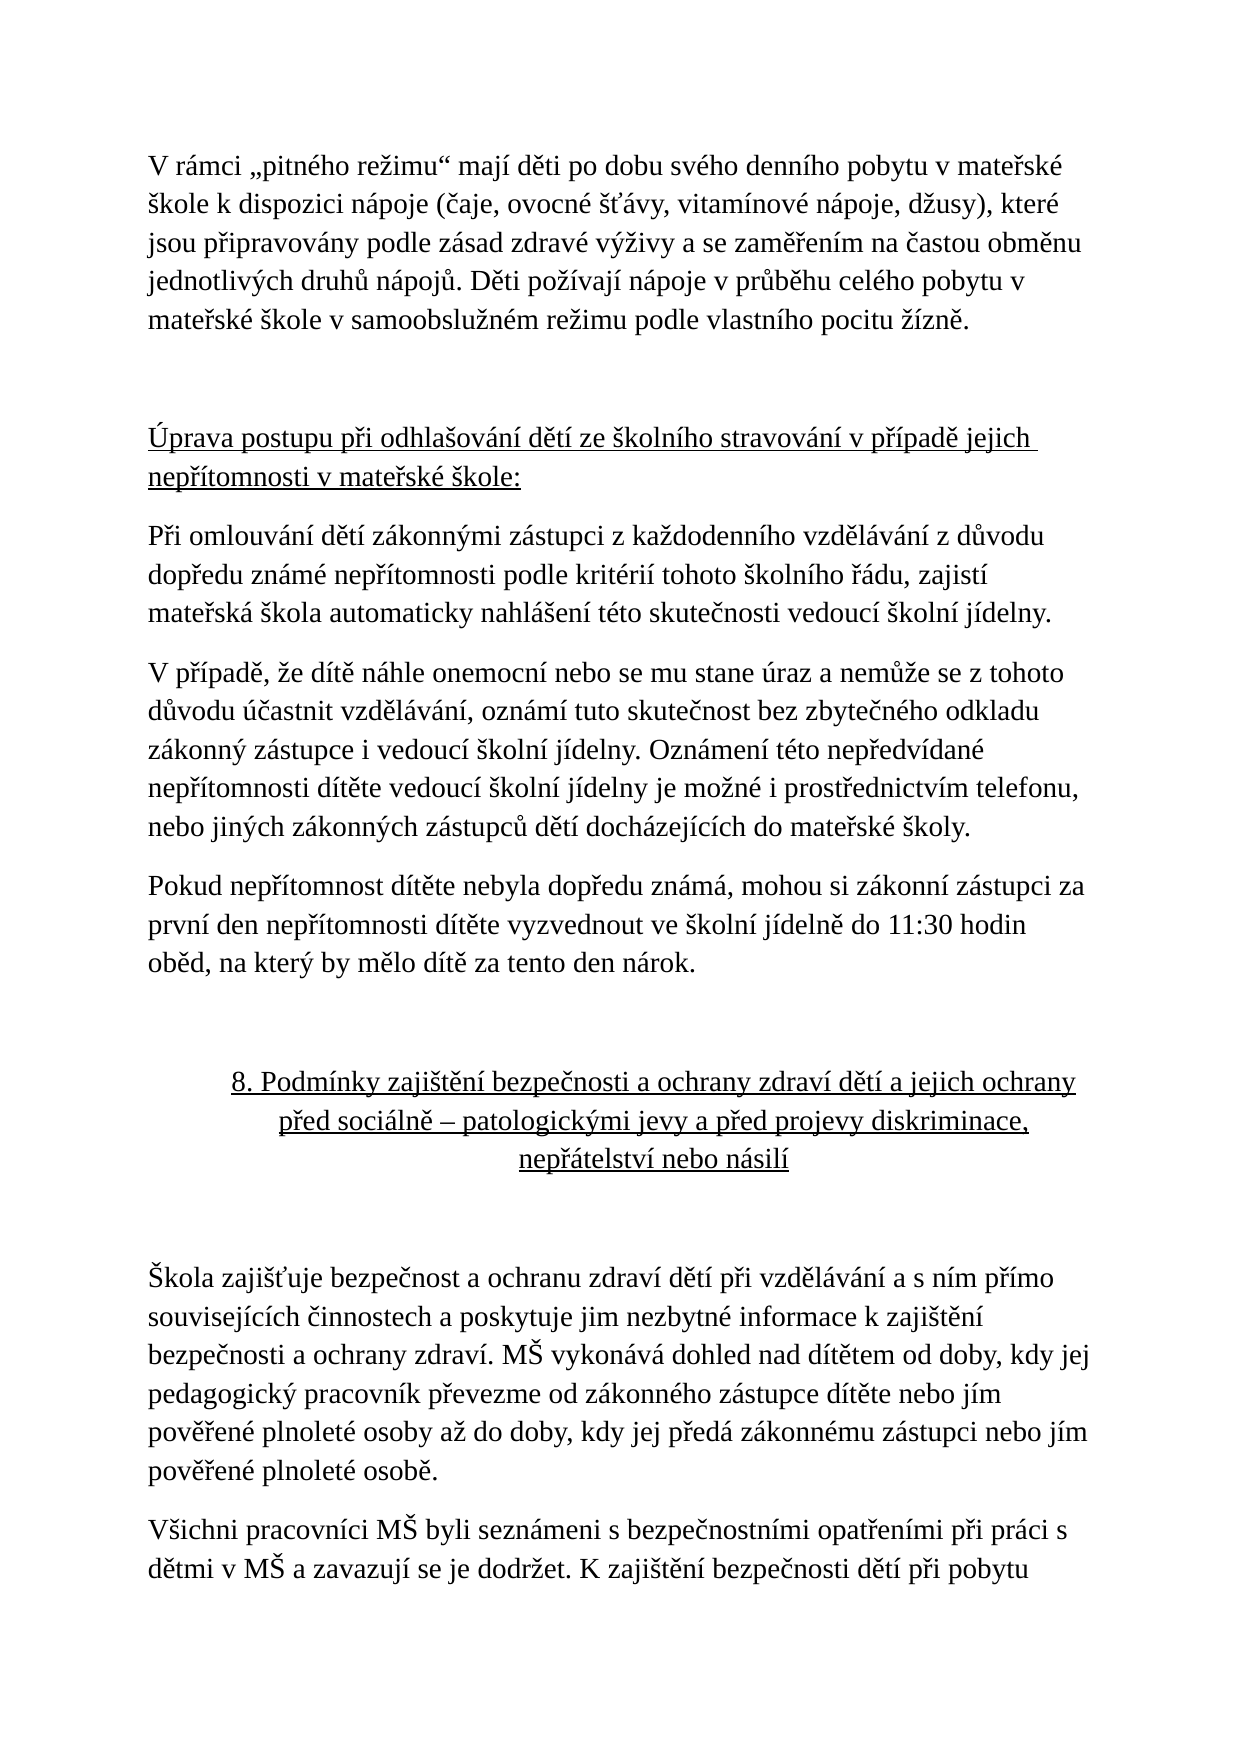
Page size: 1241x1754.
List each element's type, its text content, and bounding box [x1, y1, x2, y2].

text Při omlouvání dětí zákonnými zástupci z každodenního vzdělávání z důvodu dopředu známé nepřítomnosti podle kritérií tohoto školního řádu, zajistí mateřská škola automaticky nahlášení této skutečnosti vedoucí školní jídelny. [148, 518, 1093, 629]
text Úprava postupu při odhlašování dětí ze školního stravování v případě jejich nepřítomnosti v mateřské škole: [148, 421, 1093, 493]
text V rámci „pitného režimu“ mají děti po dobu svého denního pobytu v mateřské škole k dispozici nápoje (čaje, ovocné šťávy, vitamínové nápoje, džusy), které jsou připravovány podle zásad zdravé výživy a se zaměřením na častou obměnu jednotlivých druhů nápojů. Děti požívají nápoje v průběhu celého pobytu v mateřské škole v samoobslužném režimu podle vlastního pocitu žízně. [148, 148, 1093, 335]
text Škola zajišťuje bezpečnost a ochranu zdraví dětí při vzdělávání a s ním přímo souvisejících činnostech a poskytuje jim nezbytné informace k zajištění bezpečnosti a ochrany zdraví. MŠ vykonává dohled nad dítětem od doby, kdy jej pedagogický pracovník převezme od zákonného zástupce dítěte nebo jím pověřené plnoleté osoby až do doby, kdy jej předá zákonnému zástupci nebo jím pověřené plnoleté osobě. [148, 1260, 1093, 1486]
text Pokud nepřítomnost dítěte nebyla dopředu známá, mohou si zákonní zástupci za první den nepřítomnosti dítěte vyzvednout ve školní jídelně do 11:30 hodin oběd, na který by mělo dítě za tento den nárok. [148, 868, 1093, 979]
text Všichni pracovníci MŠ byli seznámeni s bezpečnostními opatřeními při práci s dětmi v MŠ a zavazují se je dodržet. K zajištění bezpečnosti dětí při pobytu [148, 1512, 1093, 1584]
text V případě, že dítě náhle onemocní nebo se mu stane úraz a nemůže se z tohoto důvodu účastnit vzdělávání, oznámí tuto skutečnost bez zbytečného odkladu zákonný zástupce i vedoucí školní jídelny. Oznámení této nepředvídané nepřítomnosti dítěte vedoucí školní jídelny je možné i prostřednictvím telefonu, nebo jiných zákonných zástupců dětí docházejících do mateřské školy. [148, 655, 1093, 843]
text 8. Podmínky zajištění bezpečnosti a ochrany zdraví dětí a jejich ochrany před sociálně – patologickými jevy a před projevy diskriminace, nepřátelství nebo násilí [215, 1064, 1093, 1175]
